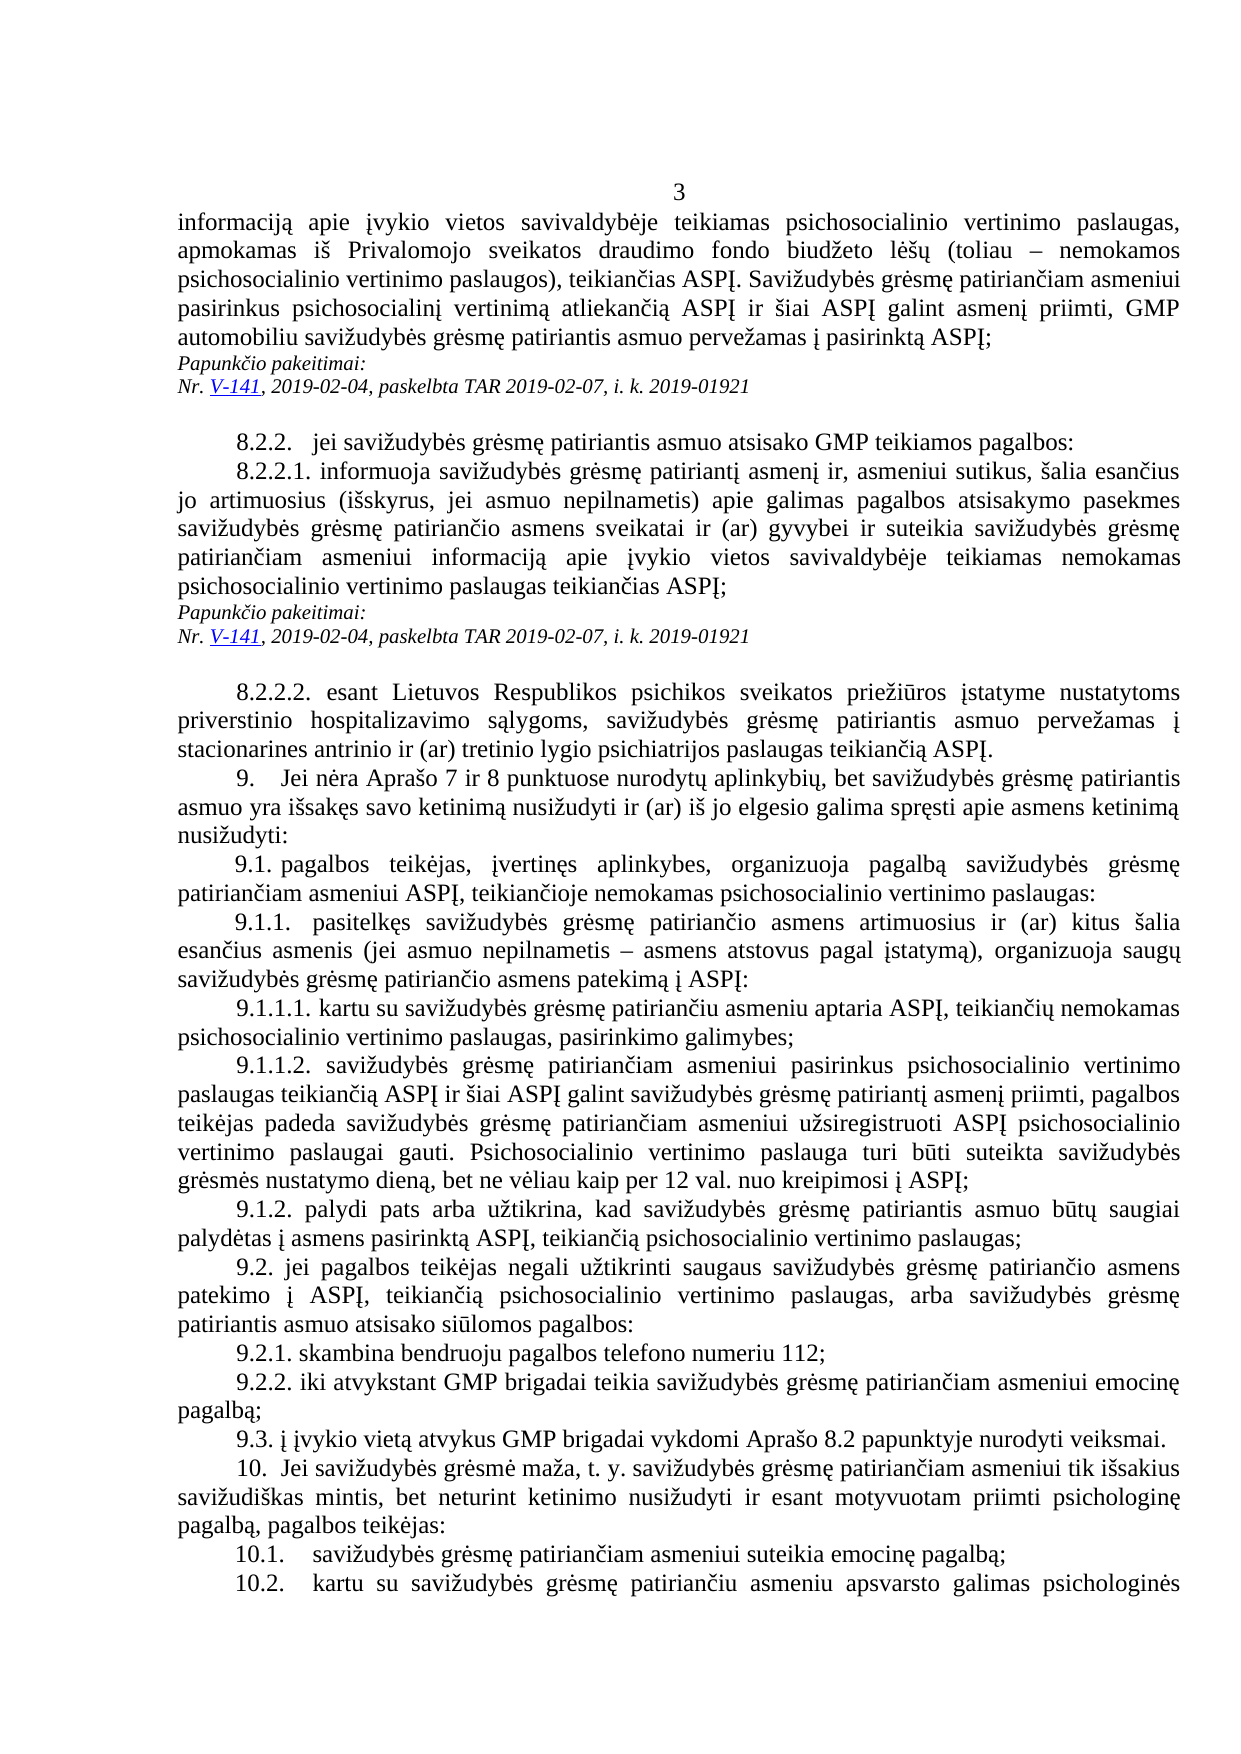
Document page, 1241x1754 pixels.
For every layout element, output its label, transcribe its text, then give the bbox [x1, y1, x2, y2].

text 8.2.2.2. esant Lietuvos Respublikos psichikos sveikatos priežiūros įstatyme nustatytoms priverstinio hospitalizavimo sąlygoms, savižudybės grėsmę patiriantis asmuo pervežamas į stacionarines antrinio ir (ar) tretinio lygio psichiatrijos paslaugas teikiančią ASPĮ. [177, 677, 1181, 763]
text 10.1. savižudybės grėsmę patiriančiam asmeniui suteikia emocinę pagalbą; [177, 1539, 1181, 1568]
text 9.1. pagalbos teikėjas, įvertinęs aplinkybes, organizuoja pagalbą savižudybės grėsmę patiriančiam asmeniui ASPĮ, teikiančioje nemokamas psichosocialinio vertinimo paslaugas: [177, 849, 1181, 907]
text informaciją apie įvykio vietos savivaldybėje teikiamas psichosocialinio vertinimo paslaugas, apmokamas iš Privalomojo sveikatos draudimo fondo biudžeto lėšų (toliau – nemokamos psichosocialinio vertinimo paslaugos), teikiančias ASPĮ. Savižudybės grėsmę patiriančiam asmeniui pasirinkus psichosocialinį vertinimą atliekančią ASPĮ ir šiai ASPĮ galint asmenį priimti, GMP automobiliu savižudybės grėsmę patiriantis asmuo pervežamas į pasirinktą ASPĮ; [177, 207, 1181, 350]
text 9.2.1. skambina bendruoju pagalbos telefono numeriu 112; [177, 1338, 1181, 1367]
text 9.1.1. pasitelkęs savižudybės grėsmę patiriančio asmens artimuosius ir (ar) kitus šalia esančius asmenis (jei asmuo nepilnametis – asmens atstovus pagal įstatymą), organizuoja saugų savižudybės grėsmę patiriančio asmens patekimą į ASPĮ: [177, 907, 1181, 993]
text 10.2. kartu su savižudybės grėsmę patiriančiu asmeniu apsvarsto galimas psichologinės [177, 1568, 1181, 1597]
text 9.3. į įvykio vietą atvykus GMP brigadai vykdomi Aprašo 8.2 papunktyje nurodyti veiksmai. [177, 1424, 1181, 1453]
text 10. Jei savižudybės grėsmė maža, t. y. savižudybės grėsmę patiriančiam asmeniui tik išsakius savižudiškas mintis, bet neturint ketinimo nusižudyti ir esant motyvuotam priimti psichologinę pagalbą, pagalbos teikėjas: [177, 1453, 1181, 1539]
text 9.1.2. palydi pats arba užtikrina, kad savižudybės grėsmę patiriantis asmuo būtų saugiai palydėtas į asmens pasirinktą ASPĮ, teikiančią psichosocialinio vertinimo paslaugas; [177, 1194, 1181, 1252]
text 8.2.2.1. informuoja savižudybės grėsmę patiriantį asmenį ir, asmeniui sutikus, šalia esančius jo artimuosius (išskyrus, jei asmuo nepilnametis) apie galimas pagalbos atsisakymo pasekmes savižudybės grėsmę patiriančio asmens sveikatai ir (ar) gyvybei ir suteikia savižudybės grėsmę patiriančiam asmeniui informaciją apie įvykio vietos savivaldybėje teikiamas nemokamas psichosocialinio vertinimo paslaugas teikiančias ASPĮ; [177, 456, 1181, 600]
text 8.2.2. jei savižudybės grėsmę patiriantis asmuo atsisako GMP teikiamos pagalbos: [177, 427, 1181, 456]
text Nr. V-141, 2019-02-04, paskelbta TAR 2019-02-07, i. k. 2019-01921 [177, 624, 1181, 648]
text 9.2. jei pagalbos teikėjas negali užtikrinti saugaus savižudybės grėsmę patiriančio asmens patekimo į ASPĮ, teikiančią psichosocialinio vertinimo paslaugas, arba savižudybės grėsmę patiriantis asmuo atsisako siūlomos pagalbos: [177, 1252, 1181, 1338]
text 9. Jei nėra Aprašo 7 ir 8 punktuose nurodytų aplinkybių, bet savižudybės grėsmę patiriantis asmuo yra išsakęs savo ketinimą nusižudyti ir (ar) iš jo elgesio galima spręsti apie asmens ketinimą nusižudyti: [177, 763, 1181, 849]
text 9.1.1.2. savižudybės grėsmę patiriančiam asmeniui pasirinkus psichosocialinio vertinimo paslaugas teikiančią ASPĮ ir šiai ASPĮ galint savižudybės grėsmę patiriantį asmenį priimti, pagalbos teikėjas padeda savižudybės grėsmę patiriančiam asmeniui užsiregistruoti ASPĮ psichosocialinio vertinimo paslaugai gauti. Psichosocialinio vertinimo paslauga turi būti suteikta savižudybės grėsmės nustatymo dieną, bet ne vėliau kaip per 12 val. nuo kreipimosi į ASPĮ; [177, 1050, 1181, 1194]
text Papunkčio pakeitimai: [177, 350, 1181, 374]
text 9.1.1.1. kartu su savižudybės grėsmę patiriančiu asmeniu aptaria ASPĮ, teikiančių nemokamas psichosocialinio vertinimo paslaugas, pasirinkimo galimybes; [177, 993, 1181, 1050]
text Papunkčio pakeitimai: [177, 600, 1181, 624]
text 9.2.2. iki atvykstant GMP brigadai teikia savižudybės grėsmę patiriančiam asmeniui emocinę pagalbą; [177, 1367, 1181, 1424]
text Nr. V-141, 2019-02-04, paskelbta TAR 2019-02-07, i. k. 2019-01921 [177, 374, 1181, 398]
